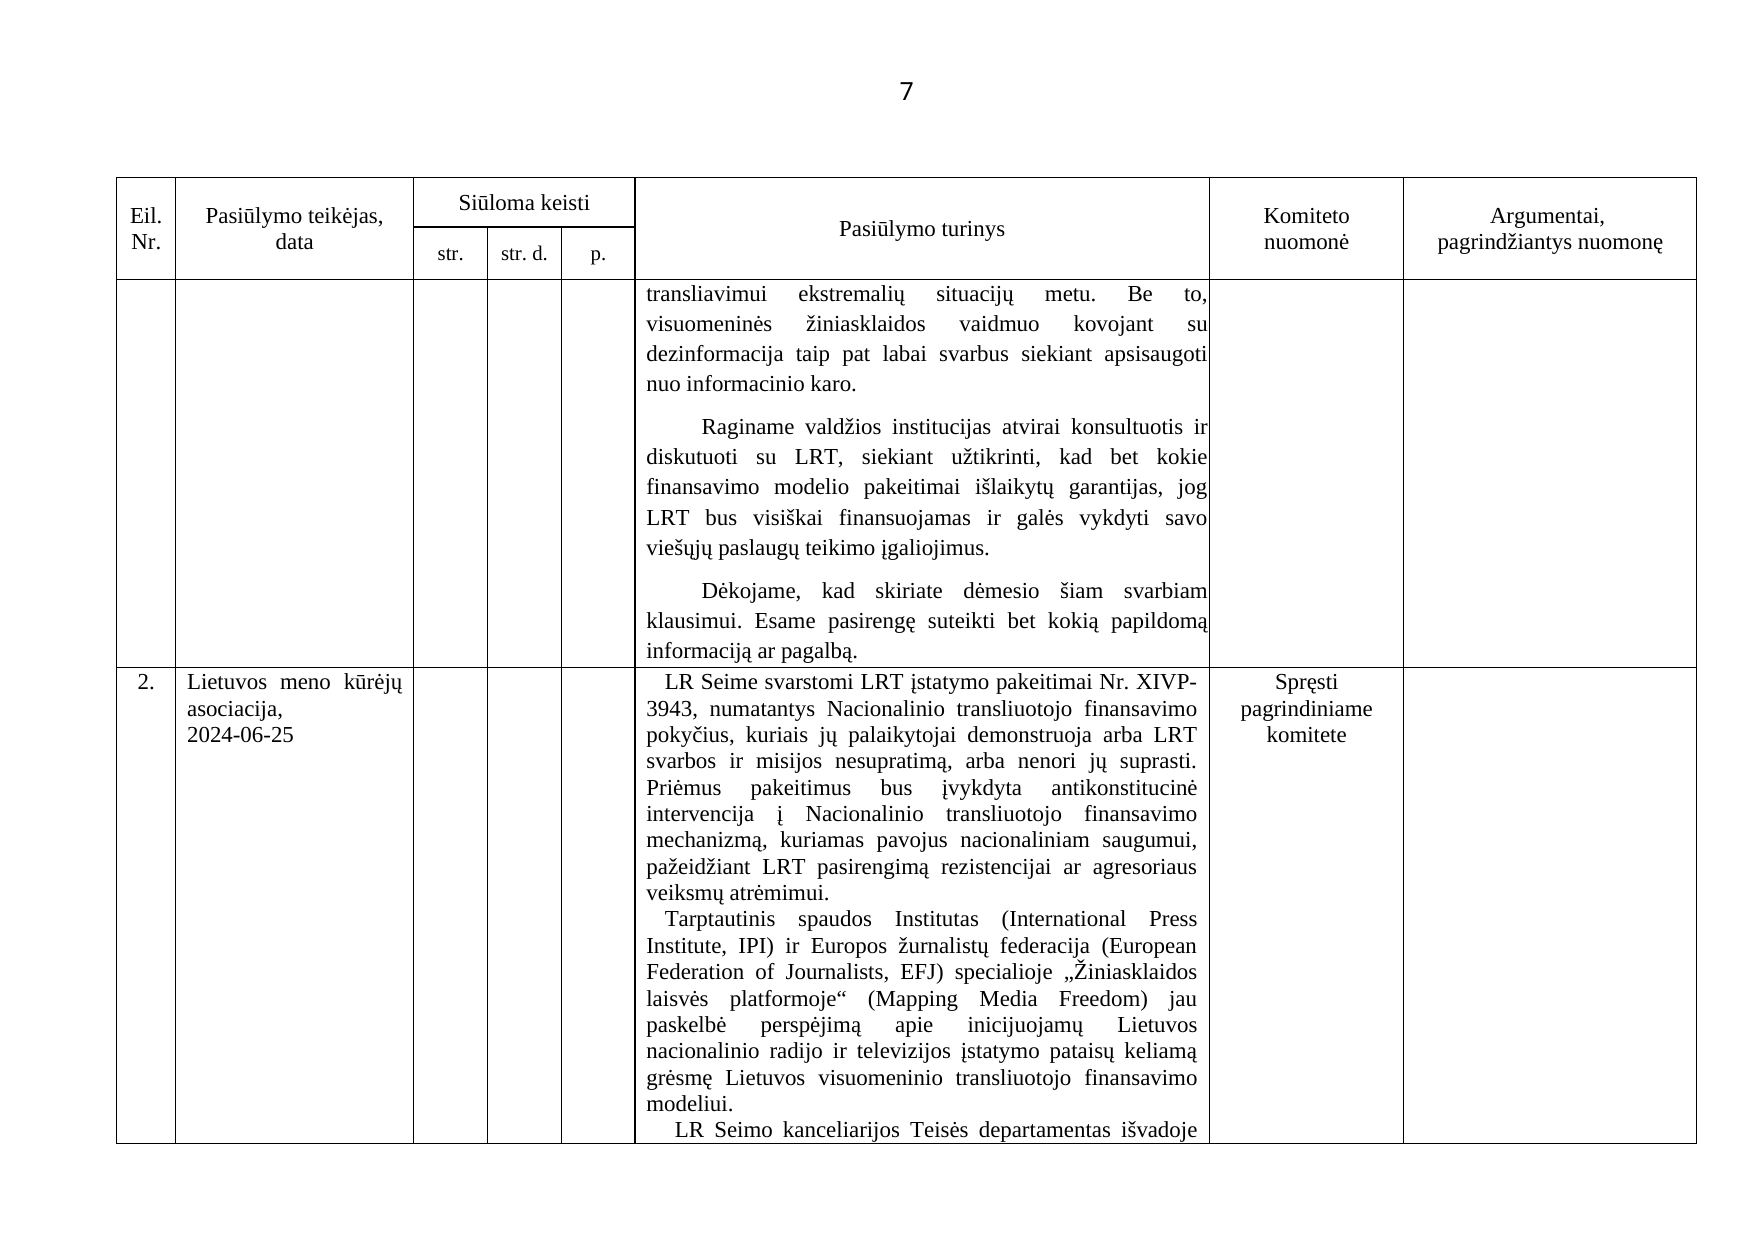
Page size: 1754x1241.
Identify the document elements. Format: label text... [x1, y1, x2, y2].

table_cell str. d. [488, 228, 561, 279]
table_cell [414, 280, 487, 667]
table_header Eil. Nr. [117, 178, 175, 279]
table_cell [176, 280, 413, 667]
table_cell Spręsti pagrindiniame komitete [1210, 668, 1403, 1143]
table_cell [1404, 668, 1696, 1143]
table_cell [414, 668, 487, 1143]
table_cell 2. [117, 668, 175, 1143]
table_header Siūloma keisti [414, 178, 634, 226]
table_header Pasiūlymo teikėjas, data [176, 178, 413, 279]
table_cell [562, 280, 634, 667]
table_cell [488, 280, 561, 667]
table_cell [117, 280, 175, 667]
table_header Pasiūlymo turinys [636, 178, 1209, 279]
table_cell [1210, 280, 1403, 667]
table_cell [562, 668, 634, 1143]
table_header Komiteto nuomonė [1210, 178, 1403, 279]
table_cell str. [414, 228, 487, 279]
table_cell transliavimui ekstremalių situacijų metu. Be to, visuomeninės žiniasklaidos vaidmuo kovojant su dezinformacija taip pat labai svarbus siekiant apsisaugoti nuo informacinio karo. Raginame valdžios institucijas atvirai konsultuotis ir diskutuoti su LRT, siekiant užtikrinti, kad bet kokie finansavimo modelio pakeitimai išlaikytų garantijas, jog LRT bus visiškai finansuojamas ir galės vykdyti savo viešųjų paslaugų teikimo įgaliojimus. Dėkojame, kad skiriate dėmesio šiam svarbiam klausimui. Esame pasirengę suteikti bet kokią papildomą informaciją ar pagalbą. [636, 280, 1209, 667]
table_cell p. [562, 228, 634, 279]
table_cell Lietuvos meno kūrėjų asociacija, 2024-06-25 [176, 668, 413, 1143]
table_cell [488, 668, 561, 1143]
table_cell LR Seime svarstomi LRT įstatymo pakeitimai Nr. XIVP-3943, numatantys Nacionalinio transliuotojo finansavimo pokyčius, kuriais jų palaikytojai demonstruoja arba LRT svarbos ir misijos nesupratimą, arba nenori jų suprasti. Priėmus pakeitimus bus įvykdyta antikonstitucinė intervencija į Nacionalinio transliuotojo finansavimo mechanizmą, kuriamas pavojus nacionaliniam saugumui, pažeidžiant LRT pasirengimą rezistencijai ar agresoriaus veiksmų atrėmimui. Tarptautinis spaudos Institutas (International Press Institute, IPI) ir Europos žurnalistų federacija (European Federation of Journalists, EFJ) specialioje „Žiniasklaidos laisvės platformoje“ (Mapping Media Freedom) jau paskelbė perspėjimą apie inicijuojamų Lietuvos nacionalinio radijo ir televizijos įstatymo pataisų keliamą grėsmę Lietuvos visuomeninio transliuotojo finansavimo modeliui. LR Seimo kanceliarijos Teisės departamentas išvadoje [636, 668, 1209, 1143]
table_cell [1404, 280, 1696, 667]
table_header Argumentai, pagrindžiantys nuomonę [1404, 178, 1696, 279]
